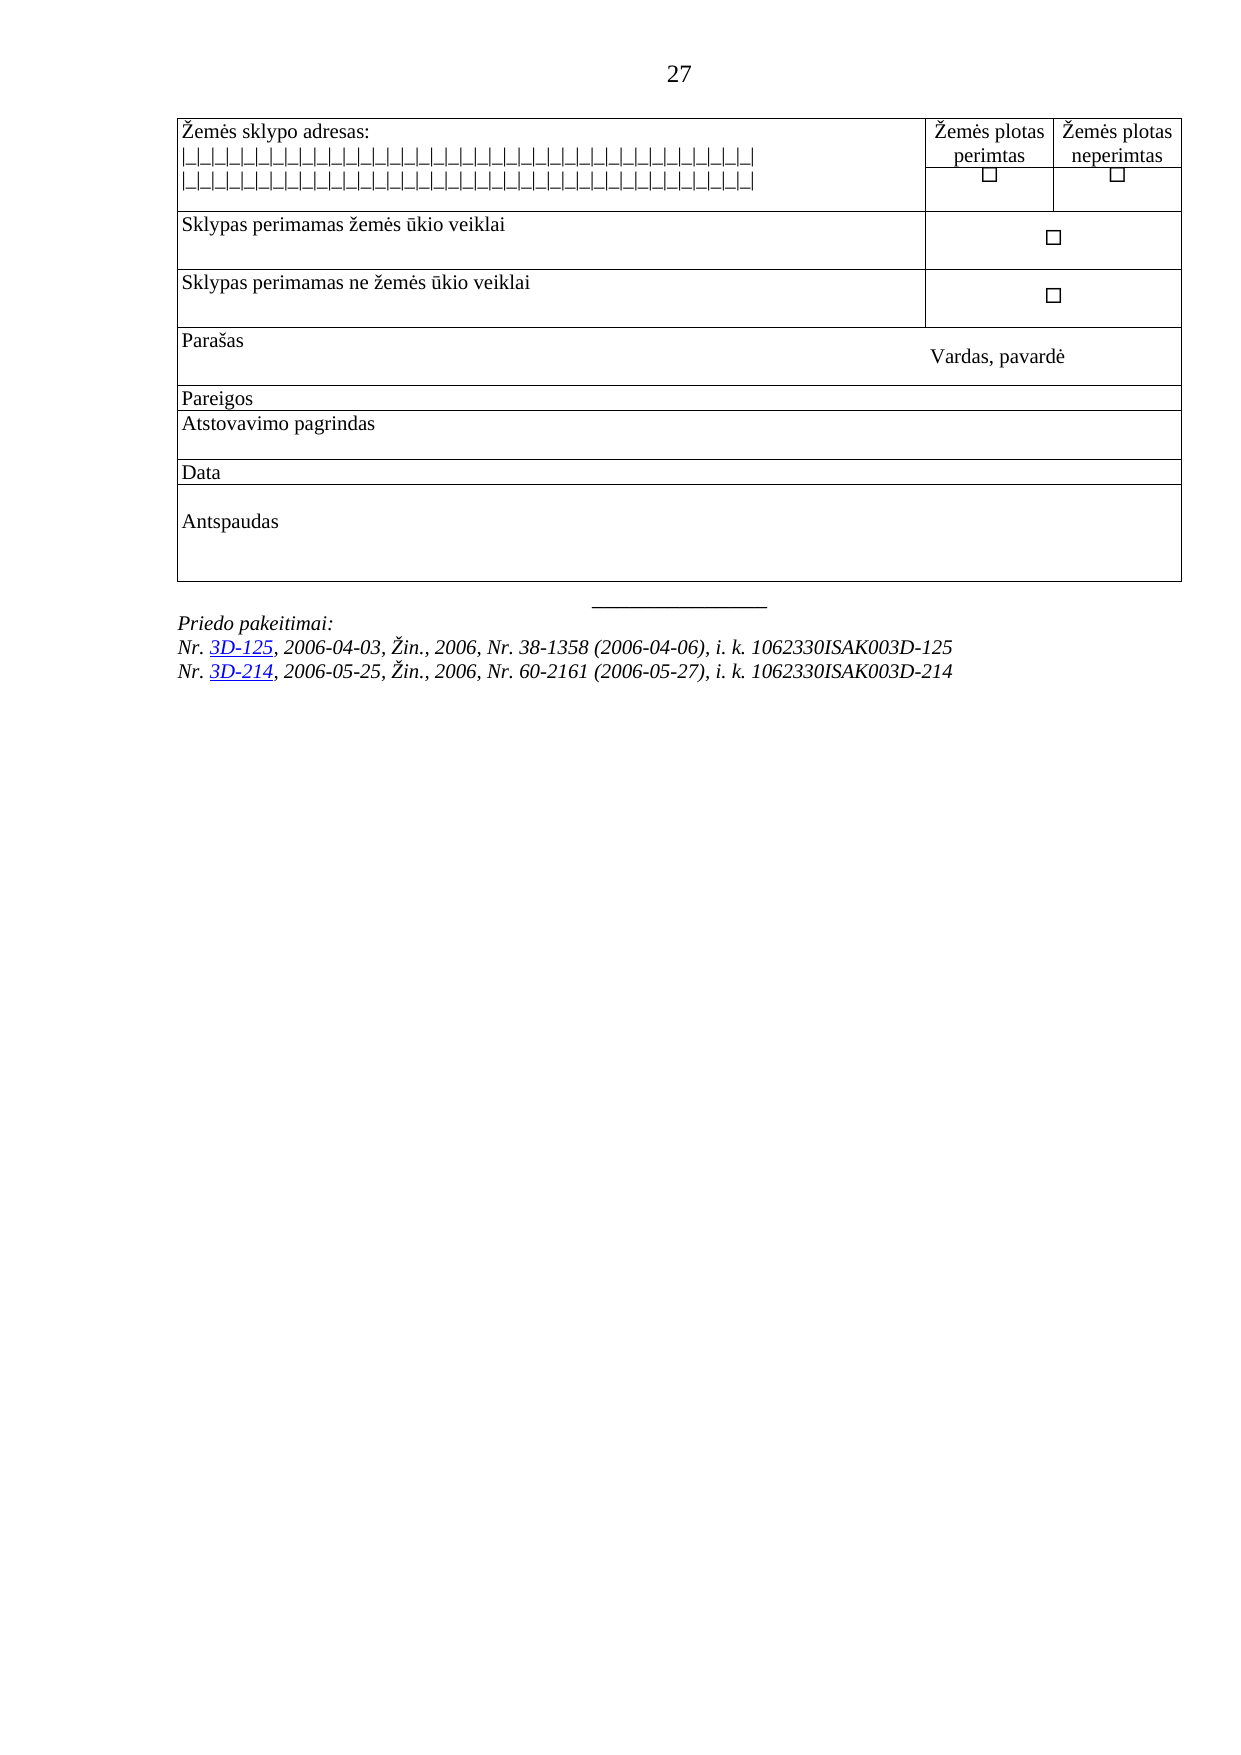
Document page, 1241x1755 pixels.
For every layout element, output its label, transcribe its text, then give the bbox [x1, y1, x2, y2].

table_cell Sklypas perimamas žemės ūkio veiklai [178, 212, 925, 269]
table_cell Data [178, 460, 1181, 484]
table_cell Atstovavimo pagrindas [178, 411, 1181, 459]
text Nr. 3D-125, 2006-04-03, Žin., 2006, Nr. 38-1358 (2006-04-06), i. k. 1062330ISAK003D-125 [177, 635, 1181, 659]
table_cell Žemės sklypo adresas: |_|_|_|_|_|_|_|_|_|_|_|_|_|_|_|_|_|_|_|_|_|_|_|_|_|_|_|_|_|_|_|_|_|_|_|_|_|_|_| |_|_|_|_|_|_|_|_|_|_|_|_|_|_|_|_|_|_|_|_|_|_|_|_|_|_|_|_|_|_|_|_|_|_|_|_|_|_|_| [178, 119, 925, 211]
text Nr. 3D-214, 2006-05-25, Žin., 2006, Nr. 60-2161 (2006-05-27), i. k. 1062330ISAK003D-214 [177, 659, 1181, 683]
table_cell  [926, 270, 1181, 327]
table_cell  [926, 168, 1053, 211]
text ______________ [177, 582, 1181, 611]
table_cell Pareigos [178, 386, 1181, 409]
table_cell  [1054, 168, 1181, 211]
table_cell Antspaudas [178, 485, 1181, 581]
table_cell  [926, 212, 1181, 269]
table_cell Sklypas perimamas ne žemės ūkio veiklai [178, 270, 925, 327]
table_cell Žemės plotas perimtas [926, 119, 1053, 167]
table_cell Vardas, pavardė [926, 328, 1181, 384]
table_cell Parašas [178, 328, 926, 384]
table_cell Žemės plotas neperimtas [1054, 119, 1181, 167]
text Priedo pakeitimai: [177, 611, 1181, 635]
